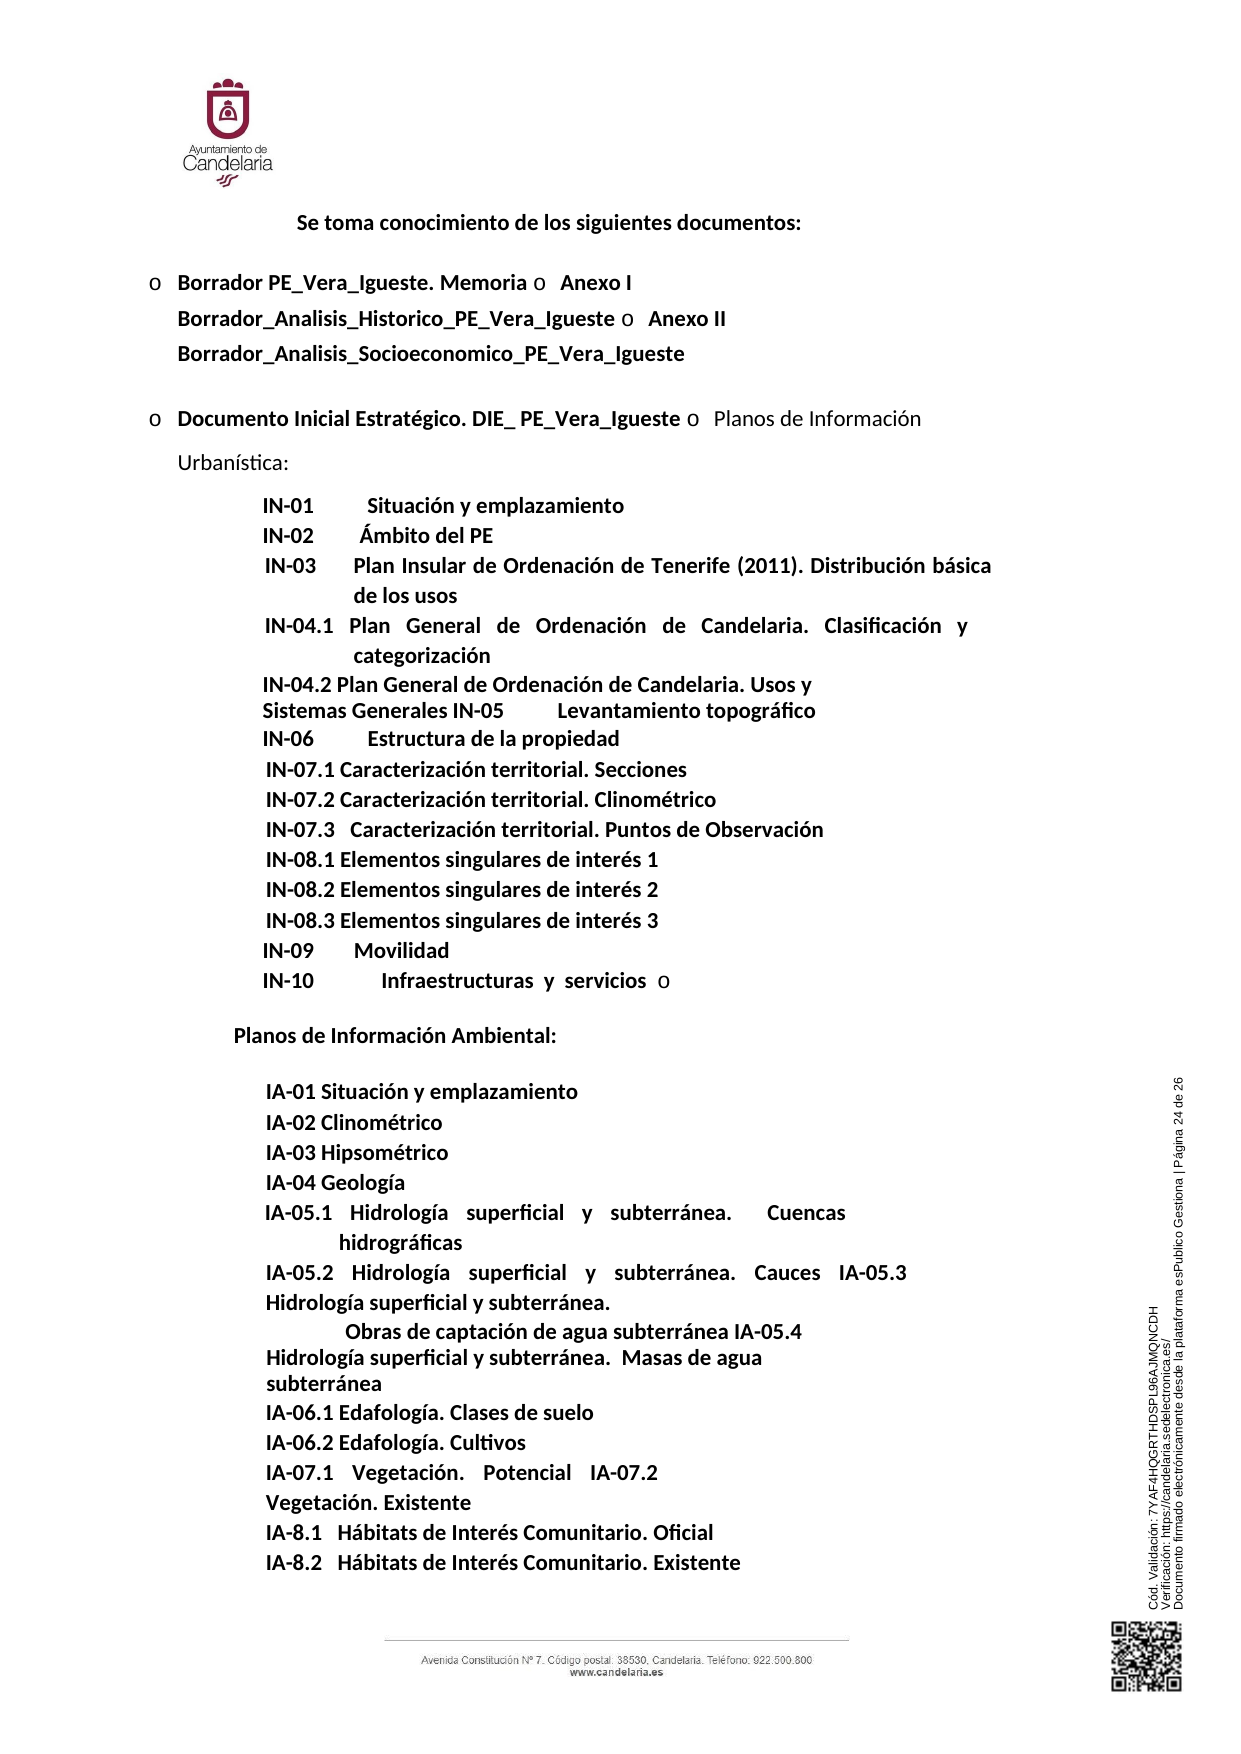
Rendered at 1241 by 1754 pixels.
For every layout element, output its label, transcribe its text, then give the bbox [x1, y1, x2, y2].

text IN-10 Infraestructuras y servicios o Planos de Información Ambiental: [233, 966, 671, 1049]
list Borrador PE_Vera_Igueste. Memoria o Anexo I Borrador_Analisis_Historico_PE_Vera_Igueste o Anexo II Borrador_Analisis_Socioeconomico_PE_Vera_Igueste [148, 268, 932, 367]
list Documento Inicial Estratégico. DIE_ PE_Vera_Igueste o Planos de Información Urbanística: [148, 404, 932, 476]
text IN-04.1 Plan General de Ordenación de Candelaria. Clasificación y categorización [264, 612, 968, 669]
text IA-03 Hipsométrico [266, 1138, 1063, 1166]
text IN-06 Estructura de la propiedad [177, 724, 1063, 753]
text IN-07.1 Caracterización territorial. Secciones [266, 755, 1063, 783]
text IA-8.2 Hábitats de Interés Comunitario. Existente [266, 1548, 1063, 1577]
text IN-09 Movilidad [177, 936, 1063, 964]
text IN-01 Situación y emplazamiento [177, 491, 1063, 519]
text IN-08.2 Elementos singulares de interés 2 [266, 876, 1063, 904]
text Se toma conocimiento de los siguientes documentos: [297, 208, 1063, 236]
text IN-02 Ámbito del PE [177, 521, 1063, 549]
text IN-08.1 Elementos singulares de interés 1 [266, 845, 1063, 873]
text IA-8.1 Hábitats de Interés Comunitario. Oficial [266, 1518, 1063, 1546]
text IN-04.2 Plan General de Ordenación de Candelaria. Usos y Sistemas Generales IN-05 Levantamiento topográfico [262, 672, 821, 724]
text IA-02 Clinométrico [266, 1108, 1063, 1136]
text Obras de captación de agua subterránea IA-05.4 Hidrología superficial y subterránea. Masas de agua subterránea [266, 1318, 821, 1397]
text IN-07.3 Caracterización territorial. Puntos de Observación [266, 815, 1063, 843]
text IA-01 Situación y emplazamiento [266, 1077, 1063, 1106]
text IA-05.1 Hidrología superficial y subterránea. Cuencas hidrográficas [264, 1198, 846, 1256]
text IA-06.1 Edafología. Clases de suelo [266, 1398, 1063, 1426]
text IA-05.2 Hidrología superficial y subterránea. Cauces IA-05.3 Hidrología superficial y subterránea. [266, 1258, 908, 1316]
text IN-07.2 Caracterización territorial. Clinométrico [266, 785, 1063, 813]
text IA-06.2 Edafología. Cultivos [266, 1428, 1063, 1456]
text IN-08.3 Elementos singulares de interés 3 [266, 906, 1063, 934]
text IN-03 Plan Insular de Ordenación de Tenerife (2011). Distribución básica de los usos [264, 551, 992, 609]
text IA-04 Geología [266, 1168, 1063, 1196]
text IA-07.1 Vegetación. Potencial IA-07.2 Vegetación. Existente [266, 1458, 658, 1516]
